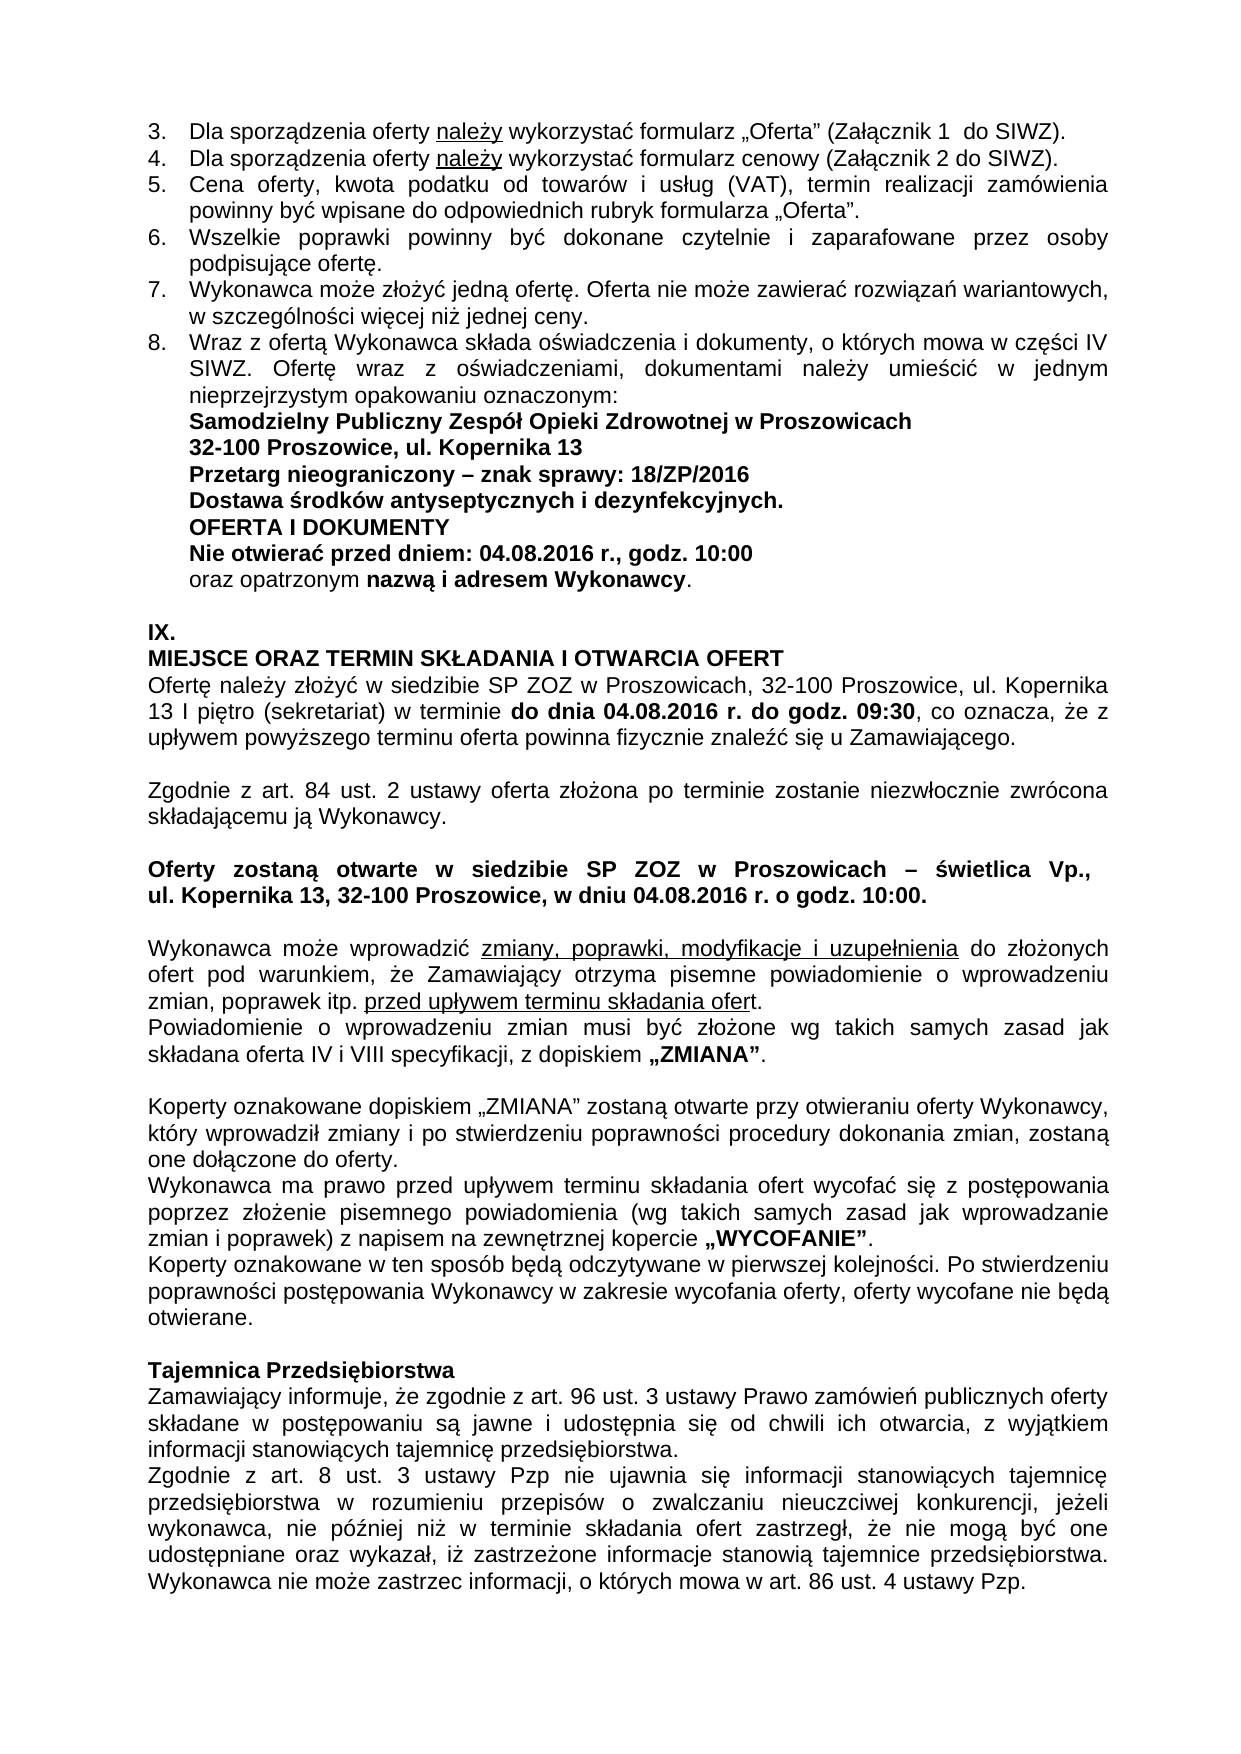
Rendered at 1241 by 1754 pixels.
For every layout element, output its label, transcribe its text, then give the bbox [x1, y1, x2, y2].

text Zgodnie z art. 84 ust. 2 ustawy oferta złożona po terminie zostanie niezwłocznie zwrócona składającemu ją Wykonawcy. [148, 777, 1109, 830]
list Cena oferty, kwota podatku od towarów i usług (VAT), termin realizacji zamówienia powinny być wpisane do odpowiednich rubryk formularza „Oferta”. [148, 171, 1109, 223]
text Oferty zostaną otwarte w siedzibie SP ZOZ w Proszowicach – świetlica Vp., ul. Kopernika 13, 32-100 Proszowice, w dniu 04.08.2016 r. o godz. 10:00. [148, 856, 1109, 909]
text Zgodnie z art. 8 ust. 3 ustawy Pzp nie ujawnia się informacji stanowiących tajemnicę przedsiębiorstwa w rozumieniu przepisów o zwalczaniu nieuczciwej konkurencji, jeżeli wykonawca, nie później niż w terminie składania ofert zastrzegł, że nie mogą być one udostępniane oraz wykazał, iż zastrzeżone informacje stanowią tajemnice przedsiębiorstwa. Wykonawca nie może zastrzec informacji, o których mowa w art. 86 ust. 4 ustawy Pzp. [148, 1462, 1109, 1594]
text Powiadomienie o wprowadzeniu zmian musi być złożone wg takich samych zasad jak składana oferta IV i VIII specyfikacji, z dopiskiem „ZMIANA”. [148, 1014, 1109, 1067]
text Zamawiający informuje, że zgodnie z art. 96 ust. 3 ustawy Prawo zamówień publicznych oferty składane w postępowaniu są jawne i udostępnia się od chwili ich otwarcia, z wyjątkiem informacji stanowiących tajemnicę przedsiębiorstwa. [148, 1383, 1109, 1462]
text Wykonawca ma prawo przed upływem terminu składania ofert wycofać się z postępowania poprzez złożenie pisemnego powiadomienia (wg takich samych zasad jak wprowadzanie zmian i poprawek) z napisem na zewnętrznej kopercie „WYCOFANIE”. [148, 1172, 1109, 1251]
subtitle Samodzielny Publiczny Zespół Opieki Zdrowotnej w Proszowicach [189, 408, 1109, 434]
subtitle IX. [148, 619, 1109, 645]
list Wraz z ofertą Wykonawca składa oświadczenia i dokumenty, o których mowa w części IV SIWZ. Ofertę wraz z oświadczeniami, dokumentami należy umieścić w jednym nieprzejrzystym opakowaniu oznaczonym: [148, 329, 1109, 408]
list Wykonawca może złożyć jedną ofertę. Oferta nie może zawierać rozwiązań wariantowych, w szczególności więcej niż jednej ceny. [148, 276, 1109, 329]
list Dla sporządzenia oferty należy wykorzystać formularz cenowy (Załącznik 2 do SIWZ). [148, 144, 1109, 171]
text Przetarg nieograniczony – znak sprawy: 18/ZP/2016 [189, 461, 1109, 487]
list Dla sporządzenia oferty należy wykorzystać formularz „Oferta” (Załącznik 1 do SIWZ). [148, 118, 1109, 144]
text Dostawa środków antyseptycznych i dezynfekcyjnych. OFERTA I DOKUMENTY [189, 487, 1109, 540]
text Tajemnica Przedsiębiorstwa [148, 1357, 1109, 1383]
text 32-100 Proszowice, ul. Kopernika 13 [189, 434, 1109, 461]
text Koperty oznakowane w ten sposób będą odczytywane w pierwszej kolejności. Po stwierdzeniu poprawności postępowania Wykonawcy w zakresie wycofania oferty, oferty wycofane nie będą otwierane. [148, 1251, 1109, 1330]
list Wszelkie poprawki powinny być dokonane czytelnie i zaparafowane przez osoby podpisujące ofertę. [148, 223, 1109, 276]
subtitle Ofertę należy złożyć w siedzibie SP ZOZ w Proszowicach, 32-100 Proszowice, ul. Kopernika 13 I piętro (sekretariat) w terminie do dnia 04.08.2016 r. do godz. 09:30, co oznacza, że z upływem powyższego terminu oferta powinna fizycznie znaleźć się u Zamawiającego. [148, 672, 1109, 751]
text Wykonawca może wprowadzić zmiany, poprawki, modyfikacje i uzupełnienia do złożonych ofert pod warunkiem, że Zamawiający otrzyma pisemne powiadomienie o wprowadzeniu zmian, poprawek itp. przed upływem terminu składania ofert. [148, 935, 1109, 1014]
list Nie otwierać przed dniem: 04.08.2016 r., godz. 10:00 [189, 540, 1109, 566]
text MIEJSCE ORAZ TERMIN SKŁADANIA I OTWARCIA OFERT [148, 645, 1109, 672]
text oraz opatrzonym nazwą i adresem Wykonawcy. [189, 566, 1109, 592]
text Koperty oznakowane dopiskiem „ZMIANA” zostaną otwarte przy otwieraniu oferty Wykonawcy, który wprowadził zmiany i po stwierdzeniu poprawności procedury dokonania zmian, zostaną one dołączone do oferty. [148, 1093, 1109, 1172]
